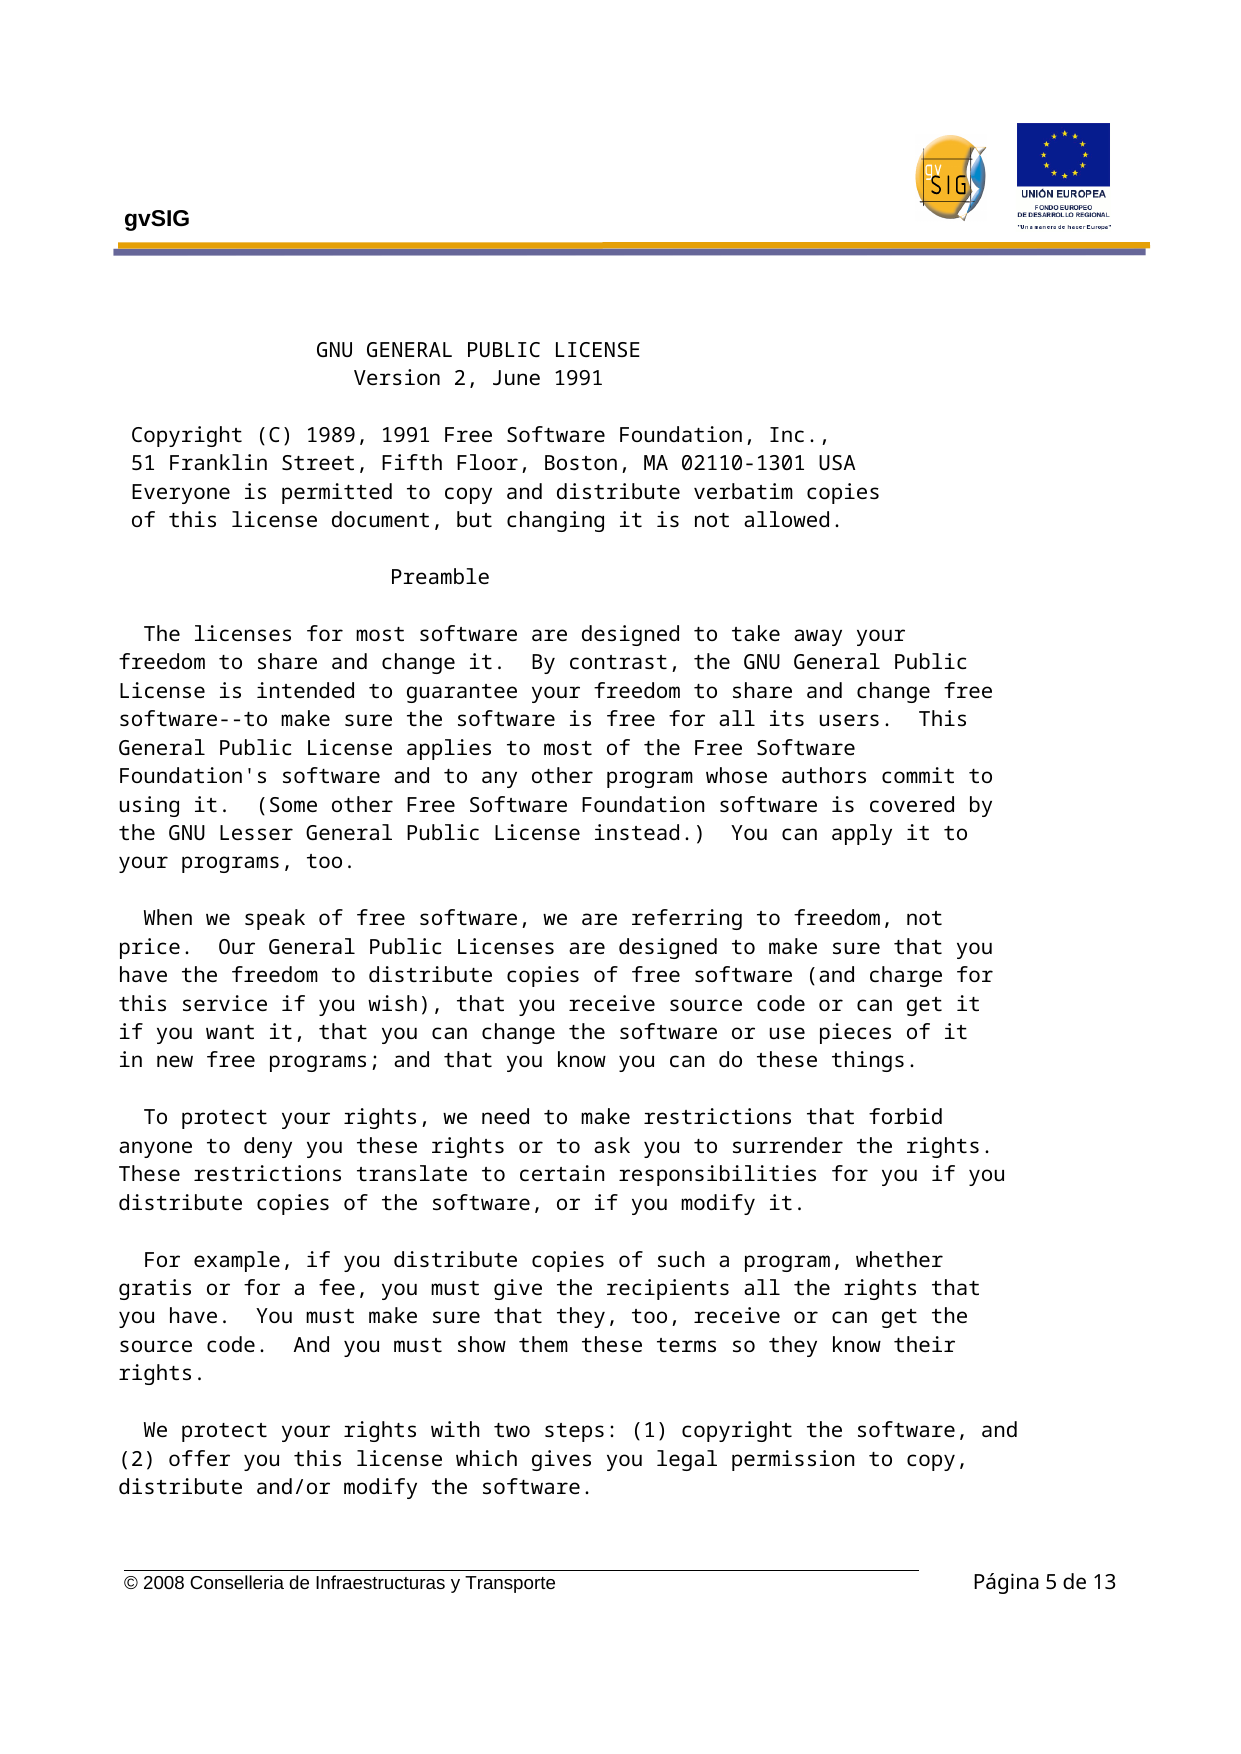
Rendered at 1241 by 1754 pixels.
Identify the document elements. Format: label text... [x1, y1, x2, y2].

picture [914, 134, 987, 222]
text your programs, too. [118, 847, 1122, 875]
text distribute copies of the software, or if you modify it. [118, 1188, 1122, 1216]
text have the freedom to distribute copies of free software (and charge for [118, 960, 1122, 989]
text To protect your rights, we need to make restrictions that forbid [118, 1102, 1122, 1131]
text anyone to deny you these rights or to ask you to surrender the rights. [118, 1131, 1122, 1159]
text the GNU Lesser General Public License instead.) You can apply it to [118, 818, 1122, 847]
text License is intended to guarantee your freedom to share and change free [118, 676, 1122, 704]
text distribute and/or modify the software. [118, 1472, 1122, 1501]
text if you want it, that you can change the software or use pieces of it [118, 1017, 1122, 1046]
text General Public License applies to most of the Free Software [118, 733, 1122, 761]
text price. Our General Public Licenses are designed to make sure that you [118, 932, 1122, 960]
text rights. [118, 1358, 1122, 1387]
text Version 2, June 1991 [118, 363, 1122, 392]
text freedom to share and change it. By contrast, the GNU General Public [118, 647, 1122, 676]
text The licenses for most software are designed to take away your [118, 619, 1122, 647]
text of this license document, but changing it is not allowed. [118, 505, 1122, 534]
text gratis or for a fee, you must give the recipients all the rights that [118, 1273, 1122, 1302]
text Everyone is permitted to copy and distribute verbatim copies [118, 477, 1122, 505]
text Foundation's software and to any other program whose authors commit to [118, 761, 1122, 790]
text software--to make sure the software is free for all its users. This [118, 704, 1122, 733]
text in new free programs; and that you know you can do these things. [118, 1046, 1122, 1074]
text GNU GENERAL PUBLIC LICENSE [118, 335, 1122, 363]
text These restrictions translate to certain responsibilities for you if you [118, 1159, 1122, 1188]
text you have. You must make sure that they, too, receive or can get the [118, 1302, 1122, 1330]
text When we speak of free software, we are referring to freedom, not [118, 903, 1122, 932]
text (2) offer you this license which gives you legal permission to copy, [118, 1444, 1122, 1472]
text For example, if you distribute copies of such a program, whether [118, 1245, 1122, 1273]
text Copyright (C) 1989, 1991 Free Software Foundation, Inc., [118, 420, 1122, 448]
picture [1015, 123, 1112, 232]
text this service if you wish), that you receive source code or can get it [118, 989, 1122, 1017]
text source code. And you must show them these terms so they know their [118, 1330, 1122, 1358]
text We protect your rights with two steps: (1) copyright the software, and [118, 1415, 1122, 1444]
text Preamble [118, 562, 1122, 591]
text 51 Franklin Street, Fifth Floor, Boston, MA 02110-1301 USA [118, 448, 1122, 477]
text using it. (Some other Free Software Foundation software is covered by [118, 790, 1122, 818]
